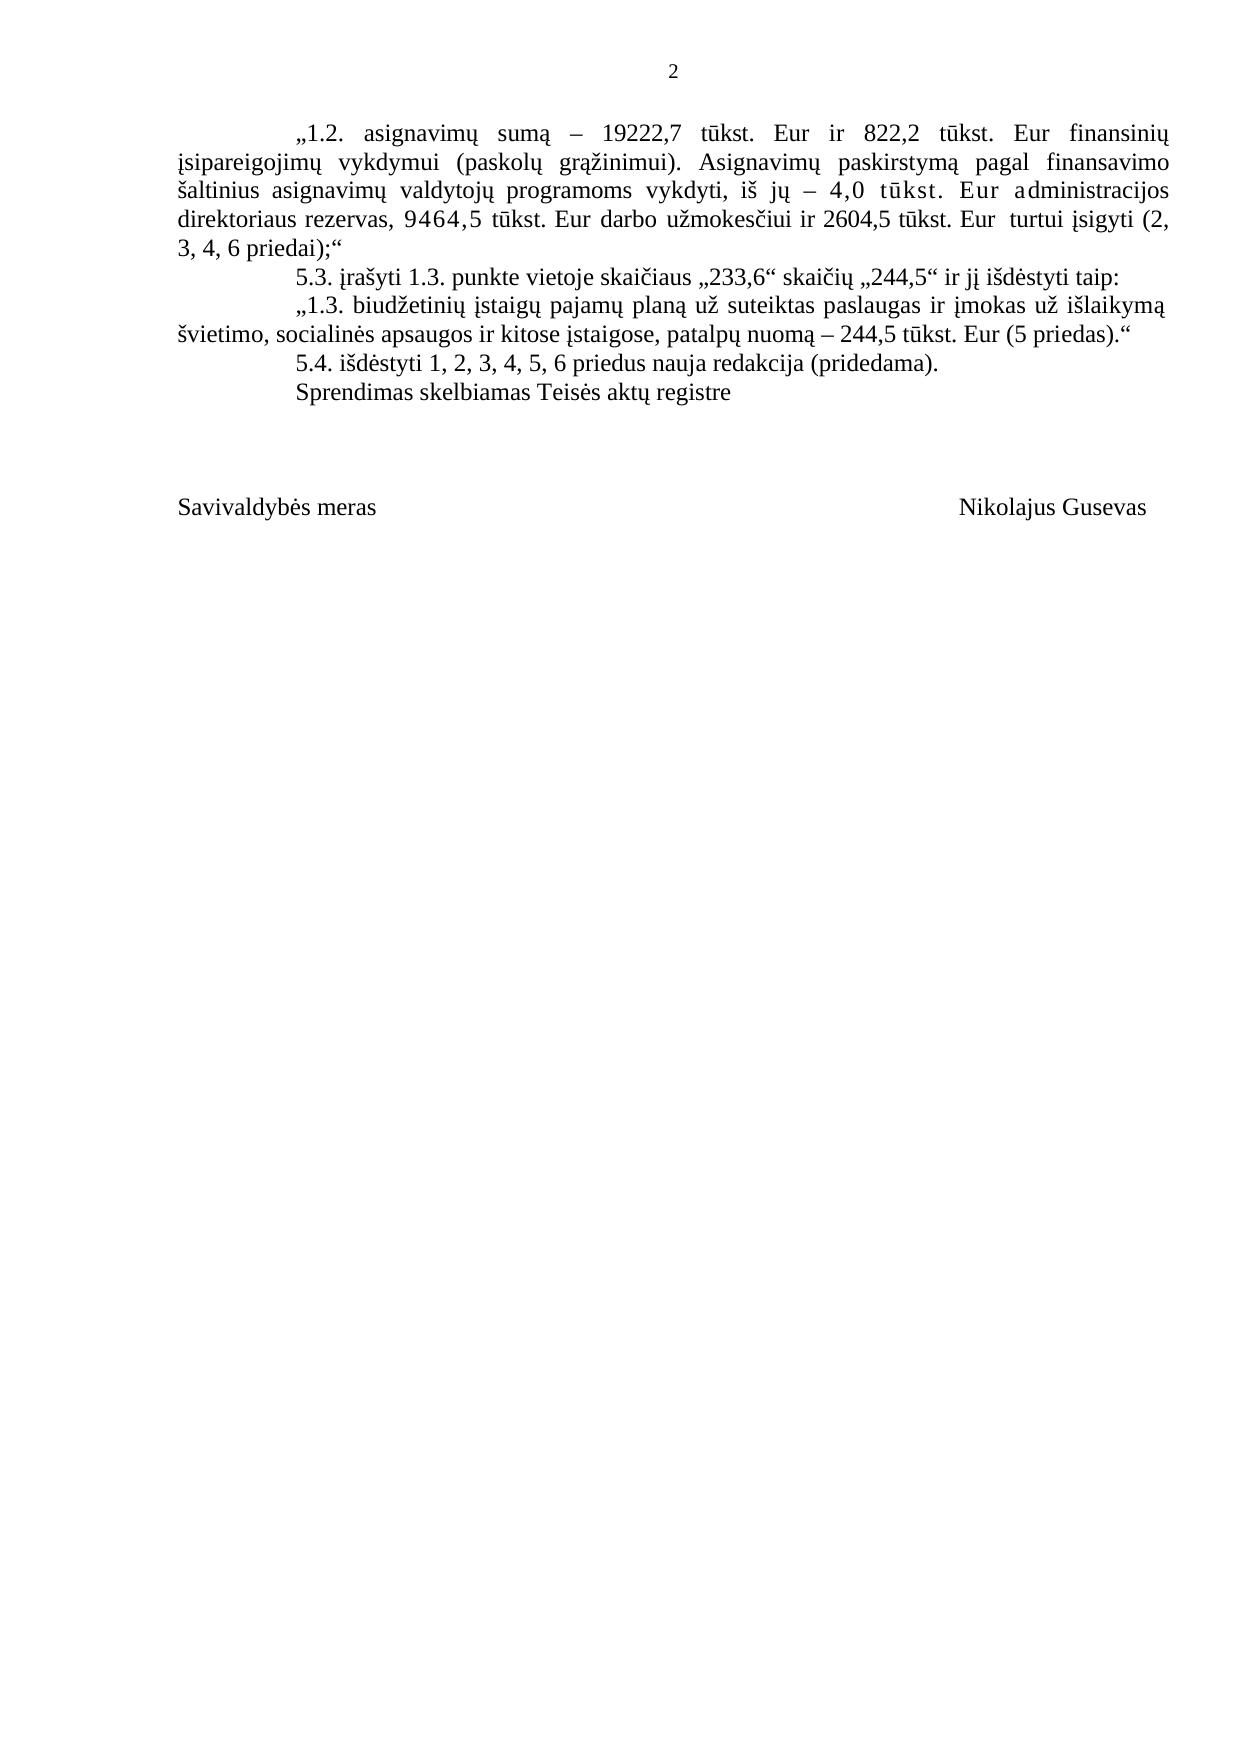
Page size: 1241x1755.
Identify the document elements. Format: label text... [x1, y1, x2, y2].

text Savivaldybės meras Nikolajus Gusevas [177, 492, 1169, 521]
text „1.2. asignavimų sumą – 19222,7 tūkst. Eur ir 822,2 tūkst. Eur finansinių įsipareigojimų vykdymui (paskolų grąžinimui). Asignavimų paskirstymą pagal finansavimo šaltinius asignavimų valdytojų programoms vykdyti, iš jų – 4,0 tūkst. Eur administracijos direktoriaus rezervas, 9464,5 tūkst. Eur darbo užmokesčiui ir 2604,5 tūkst. Eur turtui įsigyti (2, 3, 4, 6 priedai);“ [177, 118, 1169, 262]
text 5.3. įrašyti 1.3. punkte vietoje skaičiaus „233,6“ skaičių „244,5“ ir jį išdėstyti taip: [177, 262, 1165, 291]
text „1.3. biudžetinių įstaigų pajamų planą už suteiktas paslaugas ir įmokas už išlaikymą švietimo, socialinės apsaugos ir kitose įstaigose, patalpų nuomą – 244,5 tūkst. Eur (5 priedas).“ [177, 291, 1165, 348]
text 5.4. išdėstyti 1, 2, 3, 4, 5, 6 priedus nauja redakcija (pridedama). [177, 348, 1169, 377]
text Sprendimas skelbiamas Teisės aktų registre [177, 377, 1169, 406]
